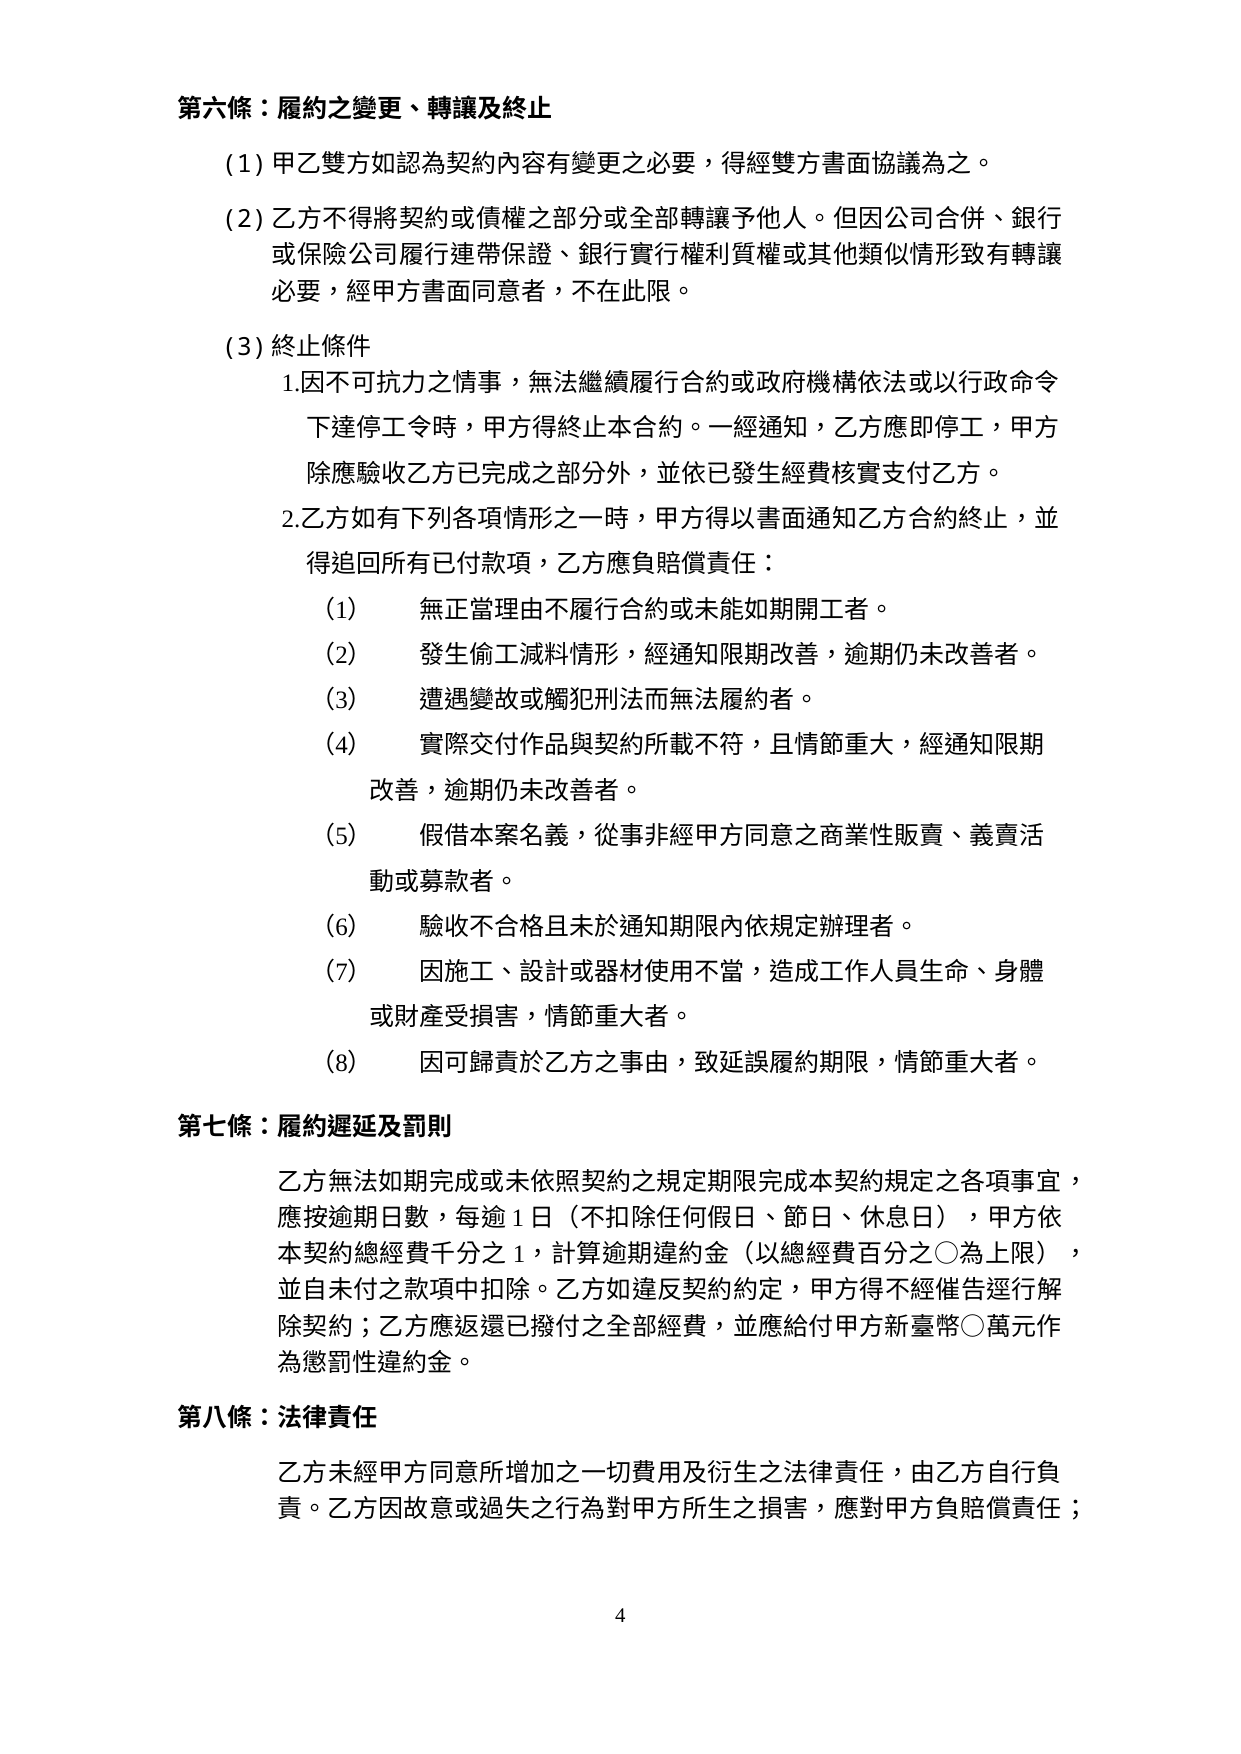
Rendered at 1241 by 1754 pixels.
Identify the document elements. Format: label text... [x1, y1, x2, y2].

list 驗收不合格且未於通知期限內依規定辦理者。 [310, 906, 1063, 942]
text 第六條：履約之變更、轉讓及終止 [177, 89, 1063, 125]
list 因施工、設計或器材使用不當，造成工作人員生命、身體或財產受損害，情節重大者。 [310, 952, 1063, 1033]
text 1.因不可抗力之情事，無法繼續履行合約或政府機構依法或以行政命令下達停工令時，甲方得終止本合約。一經通知，乙方應即停工，甲方除應驗收乙方已完成之部分外，並依已發生經費核實支付乙方。 [281, 362, 1061, 489]
list 假借本案名義，從事非經甲方同意之商業性販賣、義賣活動或募款者。 [310, 816, 1063, 897]
list 因可歸責於乙方之事由，致延誤履約期限，情節重大者。 [310, 1042, 1063, 1078]
list 無正當理由不履行合約或未能如期開工者。 [310, 589, 1063, 625]
list 遭遇變故或觸犯刑法而無法履約者。 [310, 680, 1063, 716]
list 甲乙雙方如認為契約內容有變更之必要，得經雙方書面協議為之。 [222, 144, 1063, 180]
text 乙方未經甲方同意所增加之一切費用及衍生之法律責任，由乙方自行負責。乙方因故意或過失之行為對甲方所生之損害，應對甲方負賠償責任；如因而致甲方對第三人應負賠償責任時，甲方於賠償後，得對乙方求償，乙方對求償金額不得異議。 [277, 1452, 1063, 1525]
list 乙方不得將契約或債權之部分或全部轉讓予他人。但因公司合併、銀行或保險公司履行連帶保證、銀行實行權利質權或其他類似情形致有轉讓必要，經甲方書面同意者，不在此限。 [222, 199, 1063, 307]
list 實際交付作品與契約所載不符，且情節重大，經通知限期改善，逾期仍未改善者。 [310, 725, 1063, 807]
text 第八條：法律責任 [177, 1397, 1063, 1434]
list 終止條件 [222, 326, 1063, 362]
text 第七條：履約遲延及罰則 [177, 1106, 1063, 1142]
list 發生偷工減料情形，經通知限期改善，逾期仍未改善者。 [310, 634, 1063, 671]
text 乙方無法如期完成或未依照契約之規定期限完成本契約規定之各項事宜，應按逾期日數，每逾1日（不扣除任何假日、節日、休息日），甲方依本契約總經費千分之1，計算逾期違約金（以總經費百分之○為上限），並自未付之款項中扣除。乙方如違反契約約定，甲方得不經催告逕行解除契約；乙方應返還已撥付之全部經費，並應給付甲方新臺幣○萬元作為懲罰性違約金。 [277, 1161, 1063, 1379]
text 2.乙方如有下列各項情形之一時，甲方得以書面通知乙方合約終止，並得追回所有已付款項，乙方應負賠償責任： [281, 498, 1061, 580]
